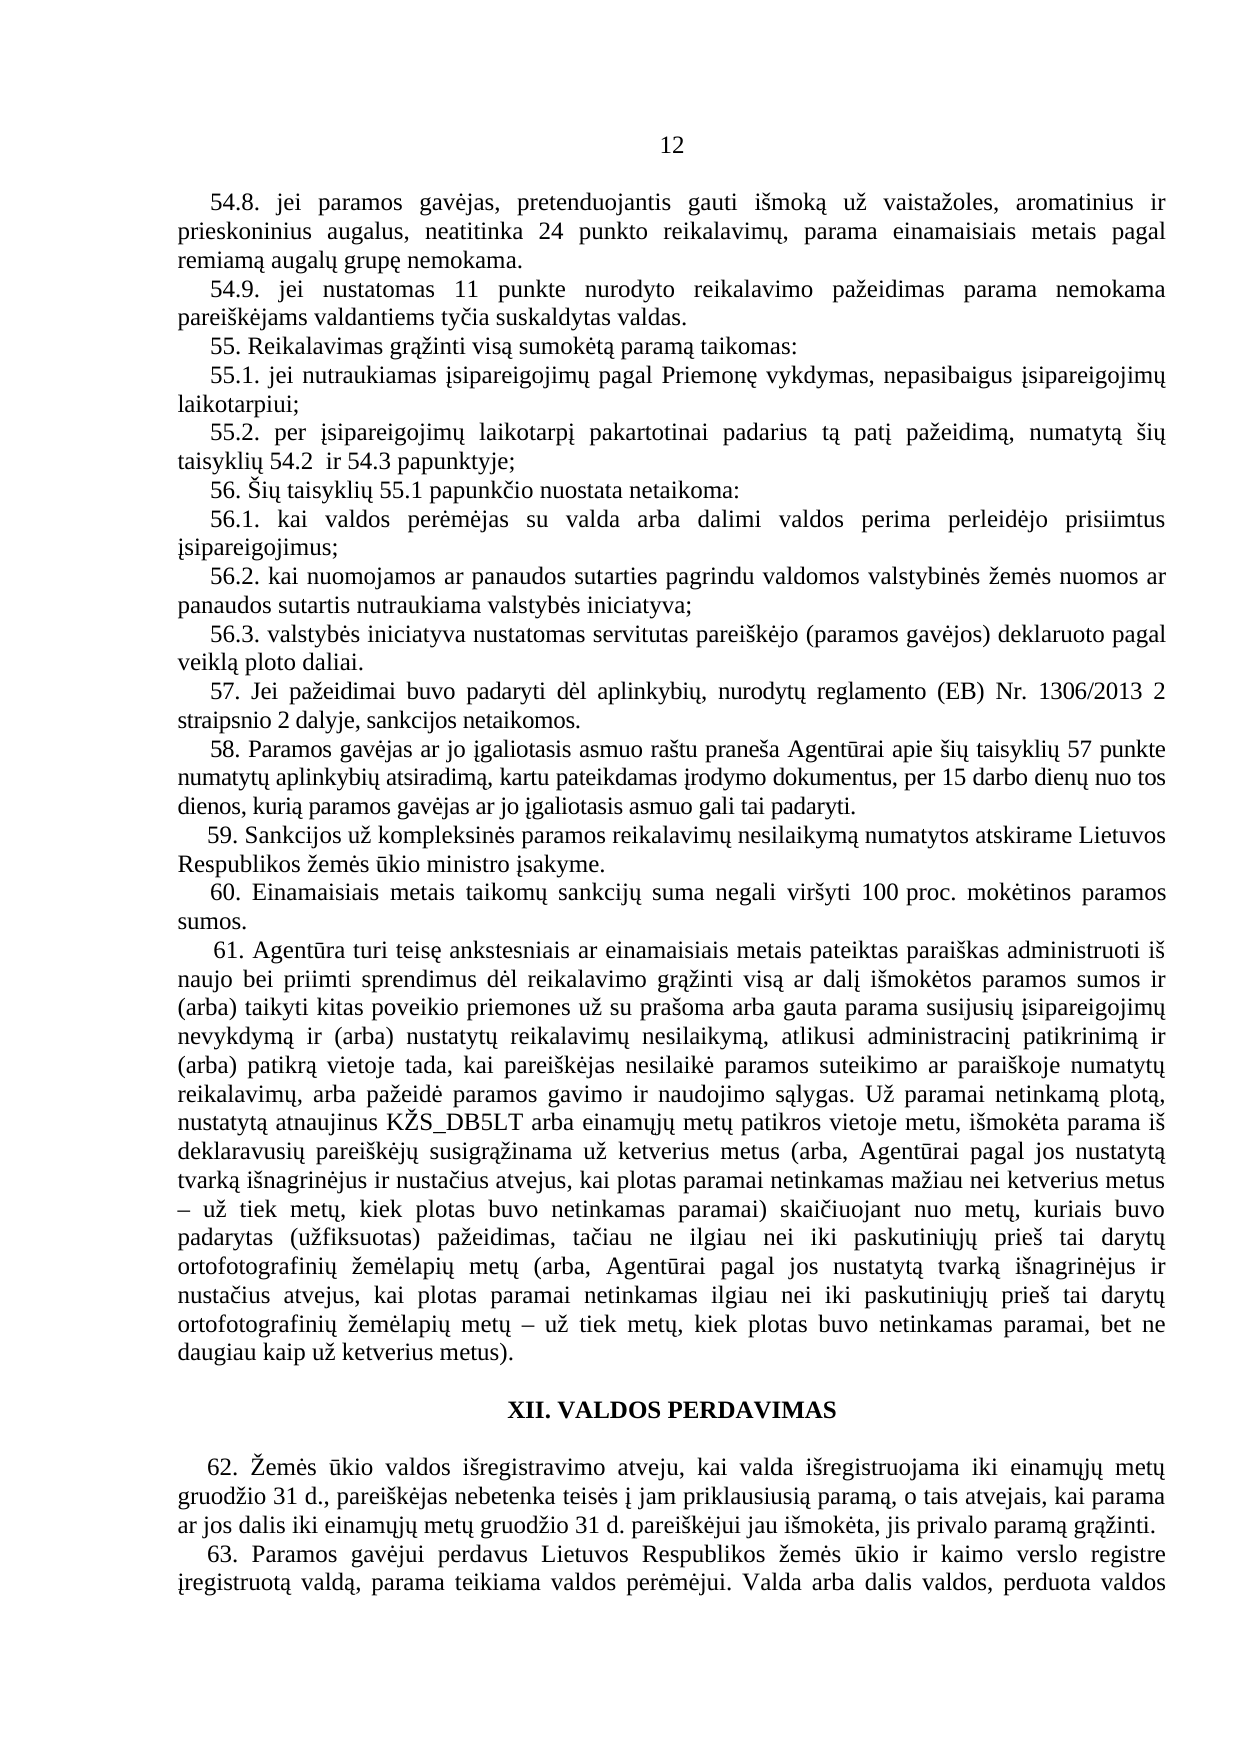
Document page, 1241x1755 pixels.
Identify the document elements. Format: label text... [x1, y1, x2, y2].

text 57. Jei pažeidimai buvo padaryti dėl aplinkybių, nurodytų reglamento (EB) Nr. 1306/2013 2 straipsnio 2 dalyje, sankcijos netaikomos. [177, 676, 1167, 734]
text 56. Šių taisyklių 55.1 papunkčio nuostata netaikoma: [177, 475, 1167, 504]
text 55.1. jei nutraukiamas įsipareigojimų pagal Priemonę vykdymas, nepasibaigus įsipareigojimų laikotarpiui; [177, 360, 1167, 417]
text 62. Žemės ūkio valdos išregistravimo atveju, kai valda išregistruojama iki einamųjų metų gruodžio 31 d., pareiškėjas nebetenka teisės į jam priklausiusią paramą, o tais atvejais, kai parama ar jos dalis iki einamųjų metų gruodžio 31 d. pareiškėjui jau išmokėta, jis privalo paramą grąžinti. [177, 1452, 1167, 1539]
text 56.3. valstybės iniciatyva nustatomas servitutas pareiškėjo (paramos gavėjos) deklaruoto pagal veiklą ploto daliai. [177, 619, 1167, 676]
text 56.1. kai valdos perėmėjas su valda arba dalimi valdos perima perleidėjo prisiimtus įsipareigojimus; [177, 504, 1167, 561]
text 61. Agentūra turi teisę ankstesniais ar einamaisiais metais pateiktas paraiškas administruoti iš naujo bei priimti sprendimus dėl reikalavimo grąžinti visą ar dalį išmokėtos paramos sumos ir (arba) taikyti kitas poveikio priemones už su prašoma arba gauta parama susijusių įsipareigojimų nevykdymą ir (arba) nustatytų reikalavimų nesilaikymą, atlikusi administracinį patikrinimą ir (arba) patikrą vietoje tada, kai pareiškėjas nesilaikė paramos suteikimo ar paraiškoje numatytų reikalavimų, arba pažeidė paramos gavimo ir naudojimo sąlygas. Už paramai netinkamą plotą, nustatytą atnaujinus KŽS_DB5LT arba einamųjų metų patikros vietoje metu, išmokėta parama iš deklaravusių pareiškėjų susigrąžinama už ketverius metus (arba, Agentūrai pagal jos nustatytą tvarką išnagrinėjus ir nustačius atvejus, kai plotas paramai netinkamas mažiau nei ketverius metus – už tiek metų, kiek plotas buvo netinkamas paramai) skaičiuojant nuo metų, kuriais buvo padarytas (užfiksuotas) pažeidimas, tačiau ne ilgiau nei iki paskutiniųjų prieš tai darytų ortofotografinių žemėlapių metų (arba, Agentūrai pagal jos nustatytą tvarką išnagrinėjus ir nustačius atvejus, kai plotas paramai netinkamas ilgiau nei iki paskutiniųjų prieš tai darytų ortofotografinių žemėlapių metų – už tiek metų, kiek plotas buvo netinkamas paramai, bet ne daugiau kaip už ketverius metus). [177, 935, 1167, 1366]
text 59. Sankcijos už kompleksinės paramos reikalavimų nesilaikymą numatytos atskirame Lietuvos Respublikos žemės ūkio ministro įsakyme. [177, 820, 1167, 877]
text 55. Reikalavimas grąžinti visą sumokėtą paramą taikomas: [177, 331, 1167, 360]
text 55.2. per įsipareigojimų laikotarpį pakartotinai padarius tą patį pažeidimą, numatytą šių taisyklių 54.2 ir 54.3 papunktyje; [177, 417, 1167, 475]
text 58. Paramos gavėjas ar jo įgaliotasis asmuo raštu praneša Agentūrai apie šių taisyklių 57 punkte numatytų aplinkybių atsiradimą, kartu pateikdamas įrodymo dokumentus, per 15 darbo dienų nuo tos dienos, kurią paramos gavėjas ar jo įgaliotasis asmuo gali tai padaryti. [177, 734, 1167, 820]
text 60. Einamaisiais metais taikomų sankcijų suma negali viršyti 100 proc. mokėtinos paramos sumos. [177, 877, 1167, 935]
text 54.9. jei nustatomas 11 punkte nurodyto reikalavimo pažeidimas parama nemokama pareiškėjams valdantiems tyčia suskaldytas valdas. [177, 274, 1167, 331]
text 63. Paramos gavėjui perdavus Lietuvos Respublikos žemės ūkio ir kaimo verslo registre įregistruotą valdą, parama teikiama valdos perėmėjui. Valda arba dalis valdos, perduota valdos [177, 1539, 1167, 1596]
text 56.2. kai nuomojamos ar panaudos sutarties pagrindu valdomos valstybinės žemės nuomos ar panaudos sutartis nutraukiama valstybės iniciatyva; [177, 561, 1167, 619]
text 54.8. jei paramos gavėjas, pretenduojantis gauti išmoką už vaistažoles, aromatinius ir prieskoninius augalus, neatitinka 24 punkto reikalavimų, parama einamaisiais metais pagal remiamą augalų grupę nemokama. [177, 187, 1167, 274]
text XII. VALDOS PERDAVIMAS [177, 1395, 1167, 1424]
